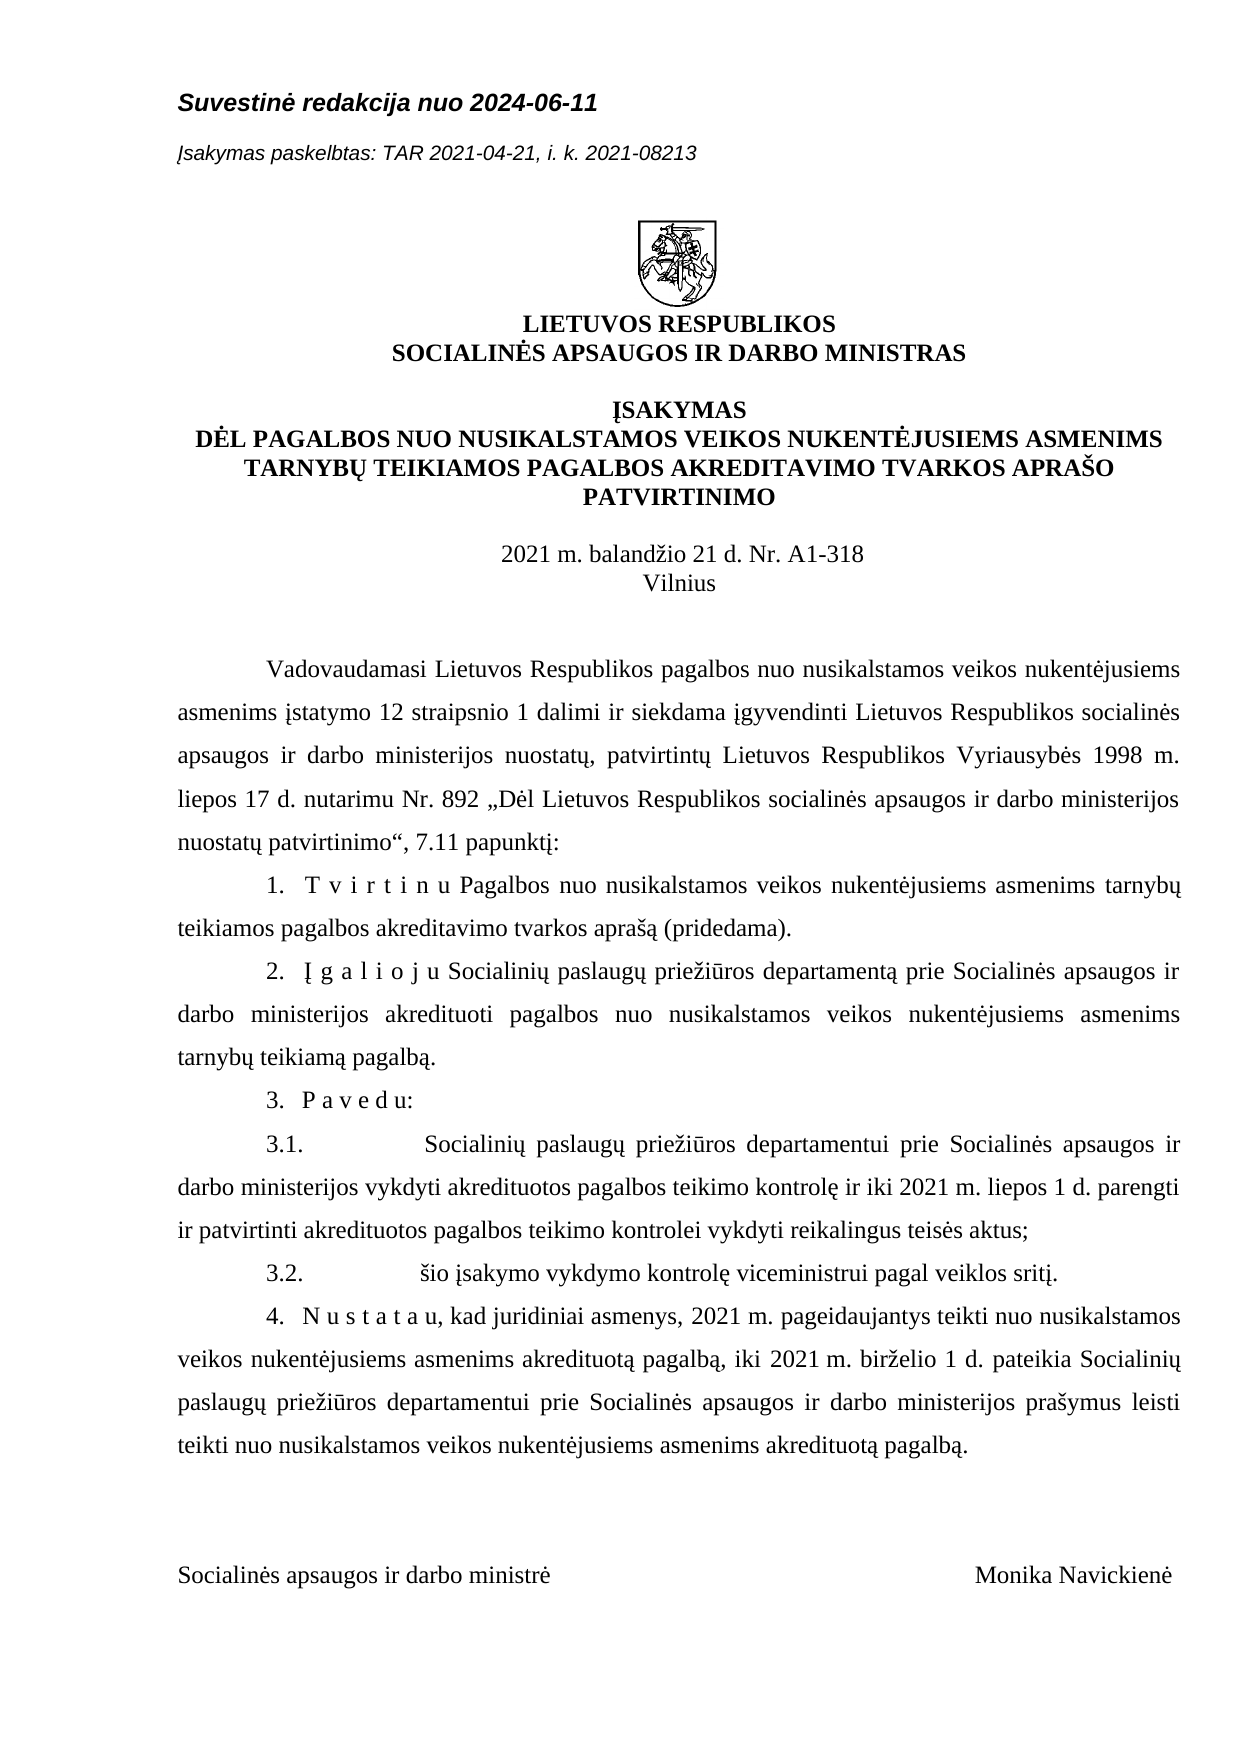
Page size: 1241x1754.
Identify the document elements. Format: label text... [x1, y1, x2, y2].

text ĮSAKYMAS [177, 396, 1181, 424]
text 3. P a v e d u: [177, 1086, 1181, 1114]
text 3.2. šio įsakymo vykdymo kontrolę viceministrui pagal veiklos sritį. [177, 1258, 1181, 1287]
text Vadovaudamasi Lietuvos Respublikos pagalbos nuo nusikalstamos veikos nukentėjusiems asmenims įstatymo 12 straipsnio 1 dalimi ir siekdama įgyvendinti Lietuvos Respublikos socialinės apsaugos ir darbo ministerijos nuostatų, patvirtintų Lietuvos Respublikos Vyriausybės 1998 m. liepos 17 d. nutarimu Nr. 892 „Dėl Lietuvos Respublikos socialinės apsaugos ir darbo ministerijos nuostatų patvirtinimo“, 7.11 papunktį: [177, 654, 1181, 856]
text LIETUVOS RESPUBLIKOS [177, 309, 1181, 338]
text 2. Į g a l i o j u Socialinių paslaugų priežiūros departamentą prie Socialinės apsaugos ir darbo ministerijos akredituoti pagalbos nuo nusikalstamos veikos nukentėjusiems asmenims tarnybų teikiamą pagalbą. [177, 956, 1181, 1071]
text 4. N u s t a t a u, kad juridiniai asmenys, 2021 m. pageidaujantys teikti nuo nusikalstamos veikos nukentėjusiems asmenims akredituotą pagalbą, iki 2021 m. birželio 1 d. pateikia Socialinių paslaugų priežiūros departamentui prie Socialinės apsaugos ir darbo ministerijos prašymus leisti teikti nuo nusikalstamos veikos nukentėjusiems asmenims akredituotą pagalbą. [177, 1301, 1181, 1459]
text Socialinės apsaugos ir darbo ministrė Monika Navickienė [177, 1560, 1181, 1589]
text DĖL PAGALBOS NUO NUSIKALSTAMOS VEIKOS NUKENTĖJUSIEMS ASMENIMS TARNYBŲ TEIKIAMOS PAGALBOS AKREDITAVIMO TVARKOS APRAŠO PATVIRTINIMO [177, 424, 1181, 511]
text Suvestinė redakcija nuo 2024-06-11 [177, 88, 1181, 117]
text 3.1. Socialinių paslaugų priežiūros departamentui prie Socialinės apsaugos ir darbo ministerijos vykdyti akredituotos pagalbos teikimo kontrolę ir iki 2021 m. liepos 1 d. parengti ir patvirtinti akredituotos pagalbos teikimo kontrolei vykdyti reikalingus teisės aktus; [177, 1129, 1181, 1244]
text Įsakymas paskelbtas: TAR 2021-04-21, i. k. 2021-08213 [177, 141, 1181, 164]
text 2021 m. balandžio 21 d. Nr. A1-318 [177, 539, 1181, 568]
text Vilnius [177, 568, 1181, 597]
text SOCIALINĖS APSAUGOS IR DARBO MINISTRAS [177, 338, 1181, 367]
text 1. T v i r t i n u Pagalbos nuo nusikalstamos veikos nukentėjusiems asmenims tarnybų teikiamos pagalbos akreditavimo tvarkos aprašą (pridedama). [177, 870, 1181, 942]
